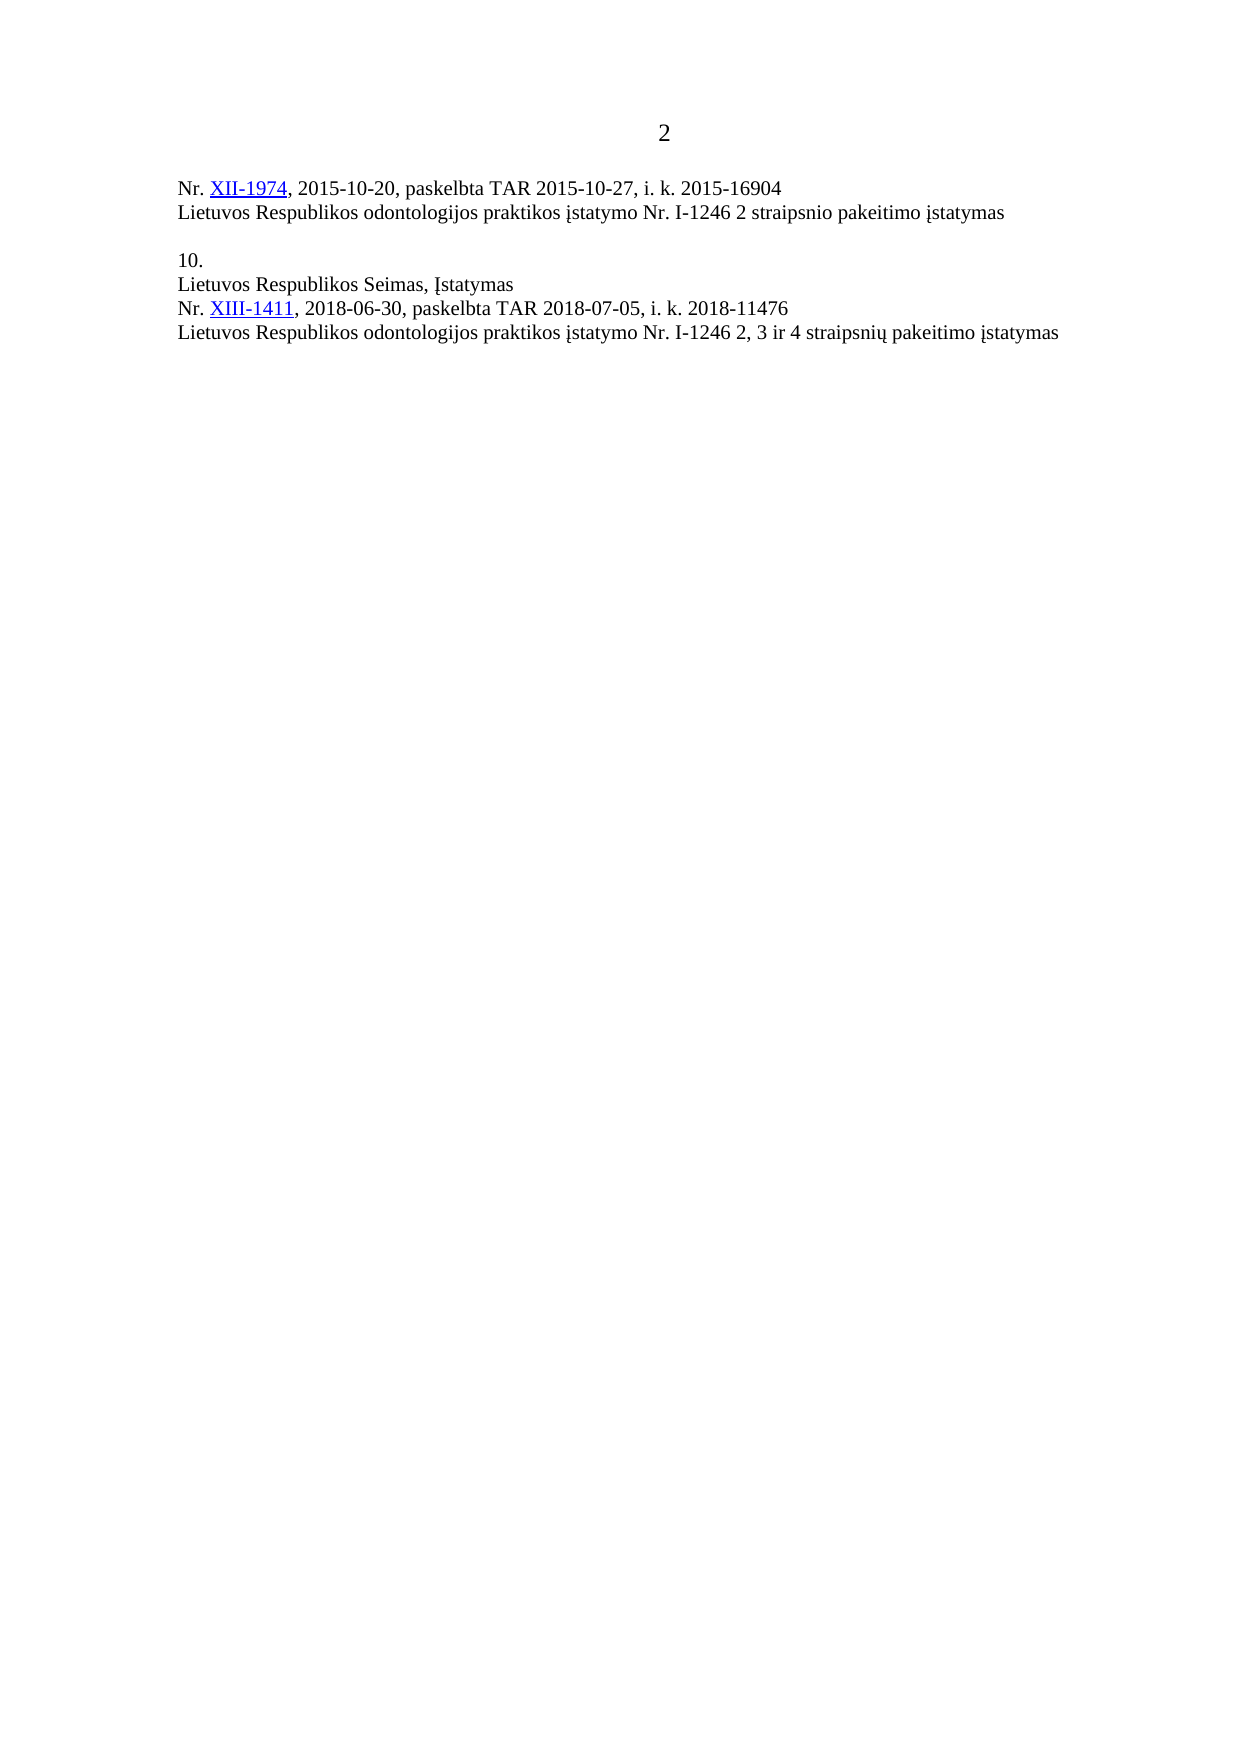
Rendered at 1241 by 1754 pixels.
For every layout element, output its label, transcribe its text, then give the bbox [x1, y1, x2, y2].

text 10. [177, 248, 1152, 272]
text Lietuvos Respublikos Seimas, Įstatymas [177, 272, 1152, 296]
text Nr. XII-1974, 2015-10-20, paskelbta TAR 2015-10-27, i. k. 2015-16904 [177, 176, 1152, 200]
text Lietuvos Respublikos odontologijos praktikos įstatymo Nr. I-1246 2, 3 ir 4 straipsnių pakeitimo įstatymas [177, 320, 1152, 344]
text Nr. XIII-1411, 2018-06-30, paskelbta TAR 2018-07-05, i. k. 2018-11476 [177, 296, 1152, 320]
text Lietuvos Respublikos odontologijos praktikos įstatymo Nr. I-1246 2 straipsnio pakeitimo įstatymas [177, 200, 1152, 224]
